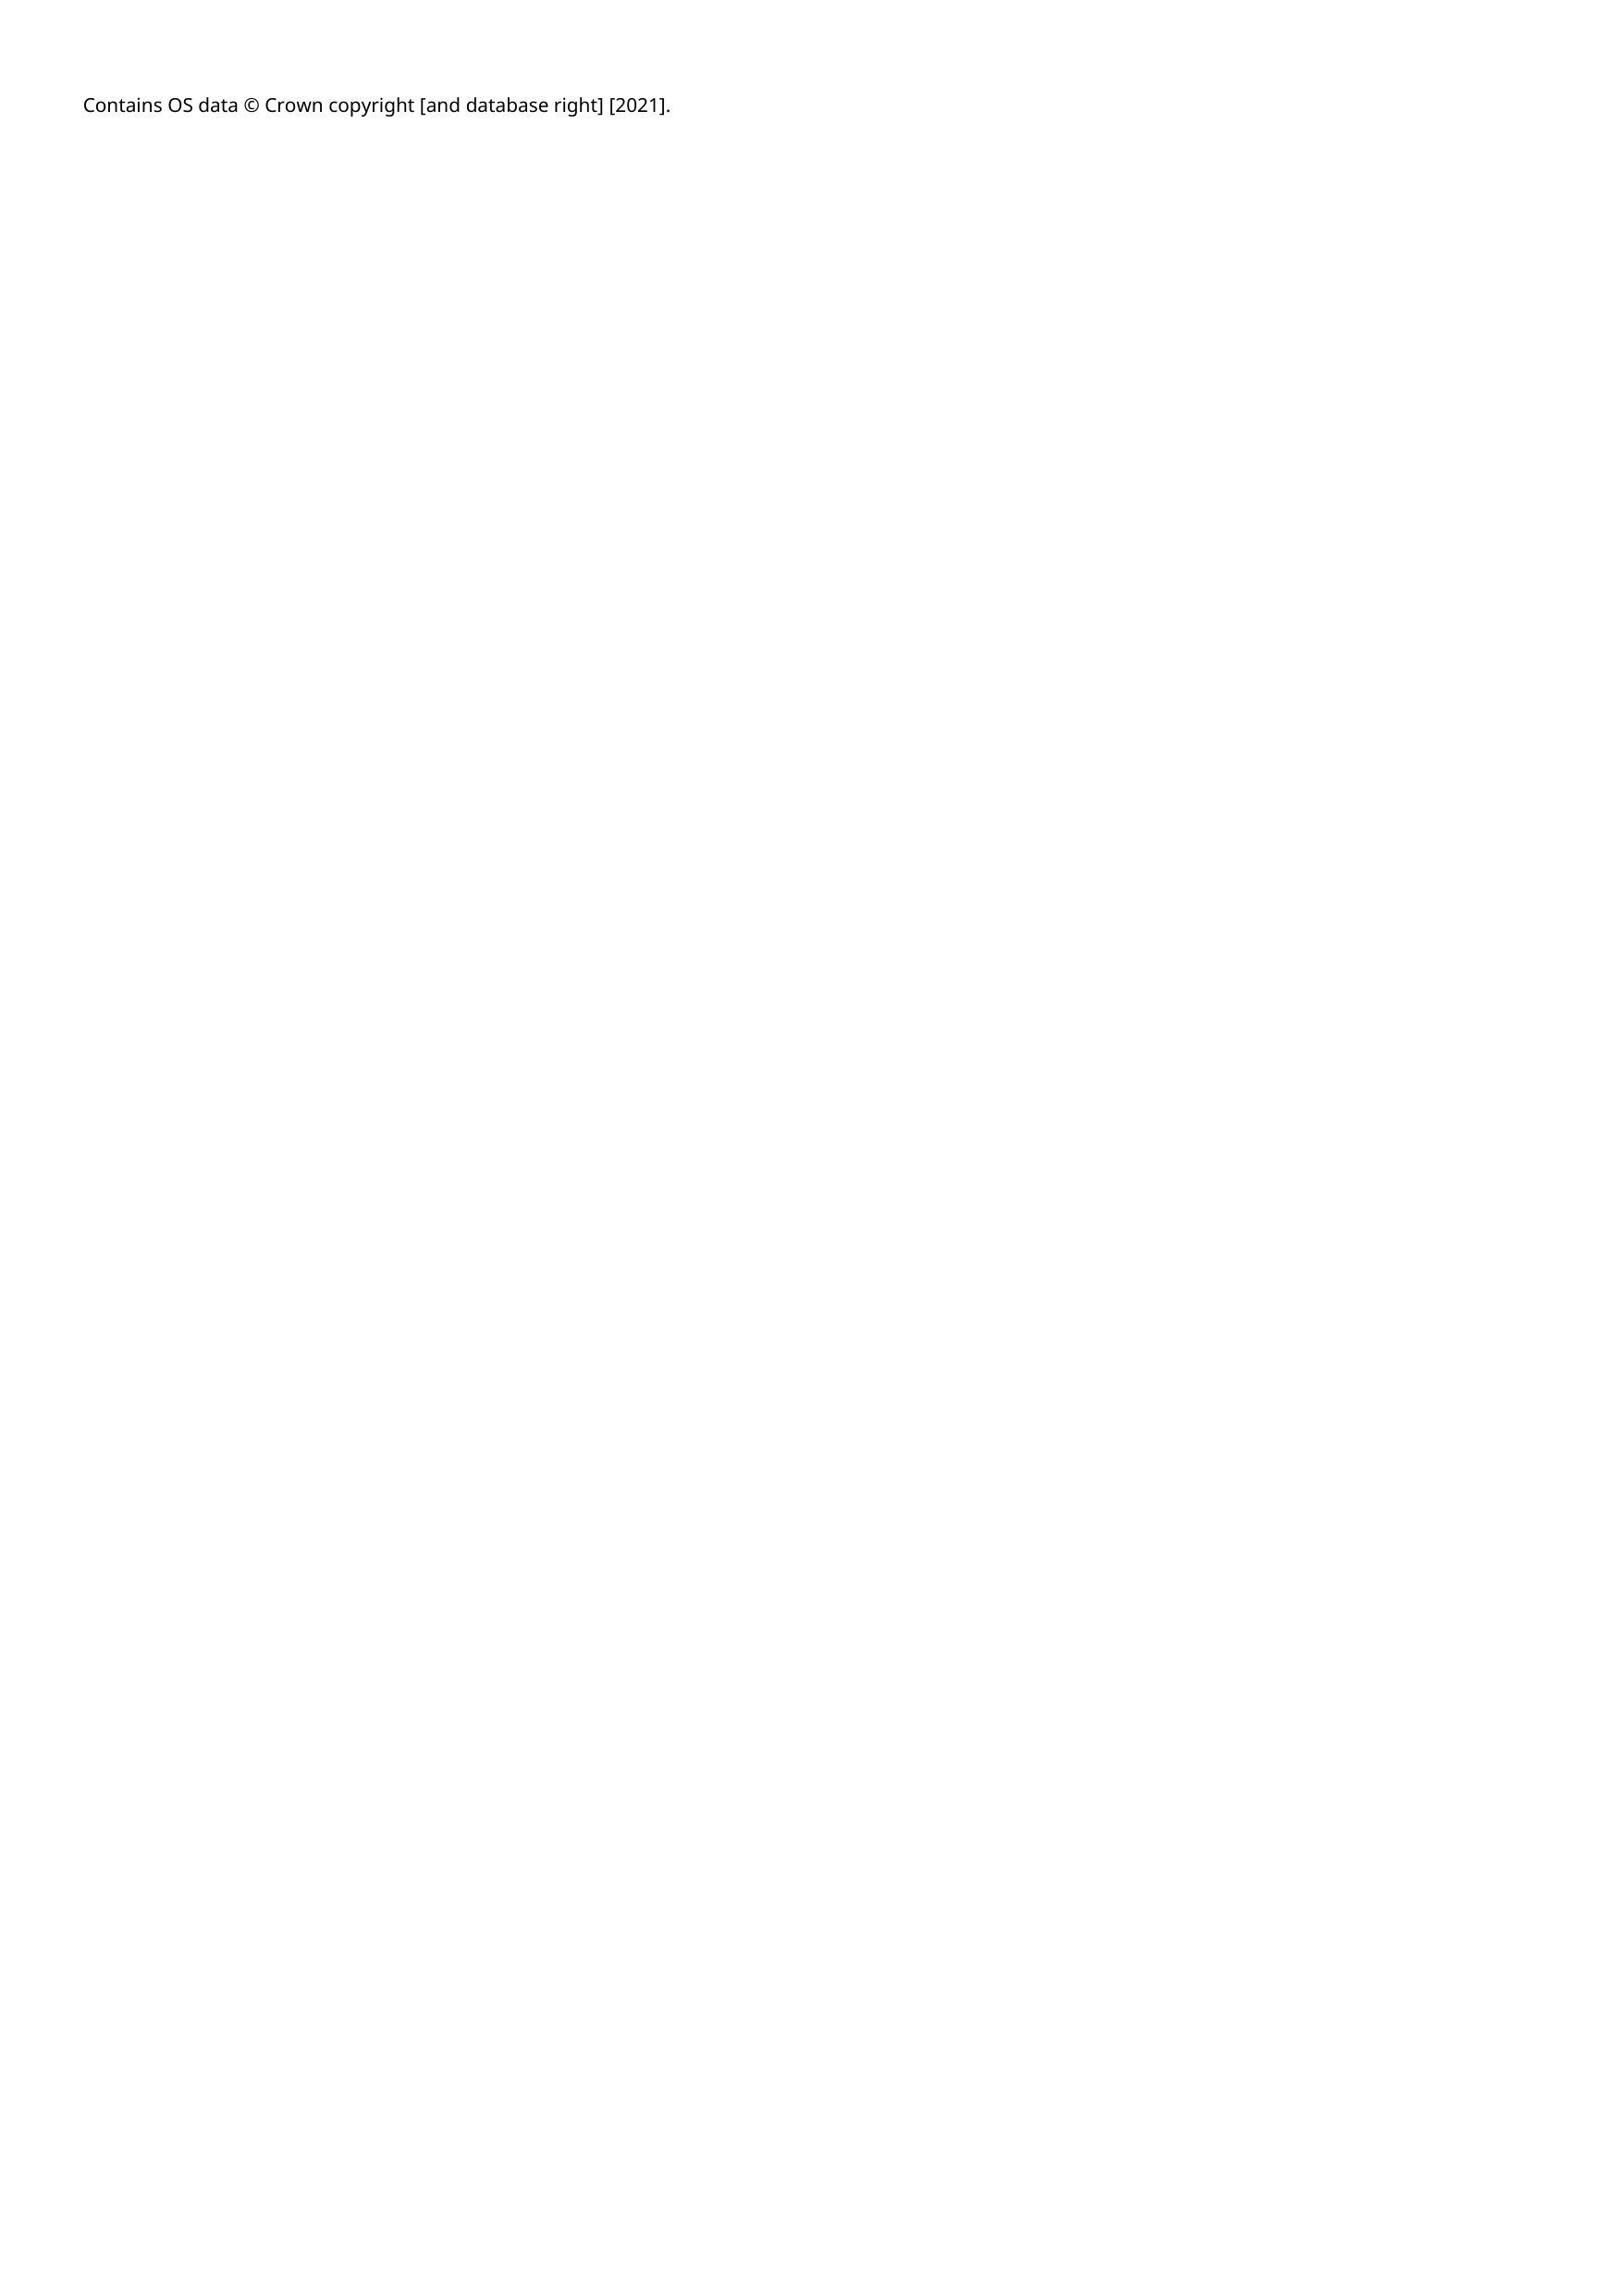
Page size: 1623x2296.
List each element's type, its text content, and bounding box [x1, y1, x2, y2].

text Contains OS data © Crown copyright [and database right] [2021]. [82, 92, 1428, 118]
